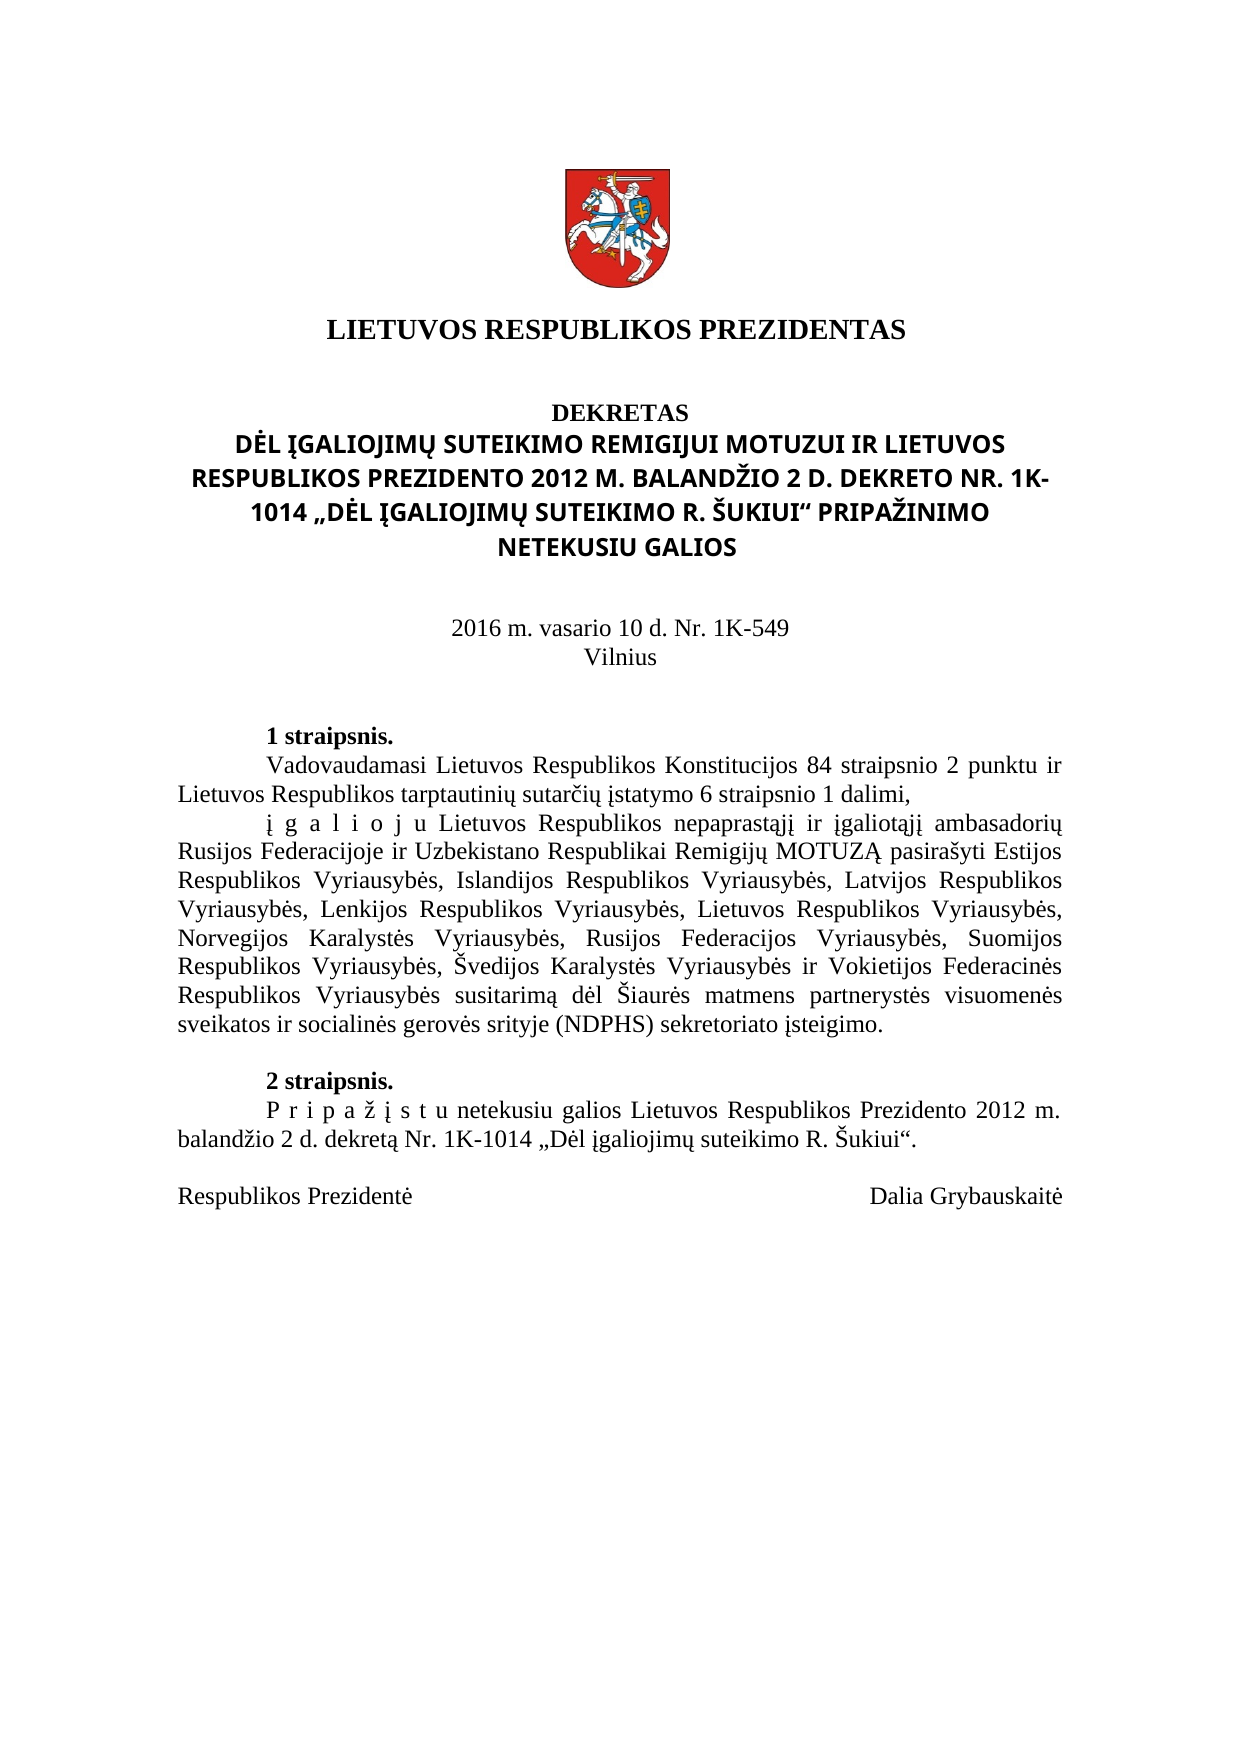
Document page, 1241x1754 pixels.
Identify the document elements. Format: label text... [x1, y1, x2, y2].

text P r i p a ž į s t u netekusiu galios Lietuvos Respublikos Prezidento 2012 m. balandžio 2 d. dekretą Nr. 1K-1014 „Dėl įgaliojimų suteikimo R. Šukiui“. [177, 1095, 1063, 1153]
text LIETUVOS RESPUBLIKOS PREZIDENTAS [177, 312, 1063, 346]
text Vadovaudamasi Lietuvos Respublikos Konstitucijos 84 straipsnio 2 punktu ir Lietuvos Respublikos tarptautinių sutarčių įstatymo 6 straipsnio 1 dalimi, [177, 750, 1063, 808]
text Respublikos Prezidentė Dalia Grybauskaitė [177, 1181, 1063, 1210]
text 2016 m. vasario 10 d. Nr. 1K-549 [177, 613, 1063, 642]
text Vilnius [177, 642, 1063, 671]
text DEKRETAS [177, 398, 1063, 427]
text Dėl ĮGALIOJIMŲ SUTEIKIMO REMIGIJUI MOTUZUI IR LIETUVOS RESPUBLIKOS PREZIDENTO 2012 M. BALANDŽIO 2 D. DEKRETO NR. 1K-1014 „DĖL ĮGALIOJIMŲ SUTEIKIMO R. ŠUKIUI“ PRIPAŽINIMO NETEKUSIU GALIOS [177, 427, 1063, 563]
text 1 straipsnis. [177, 721, 1063, 750]
text į g a l i o j u Lietuvos Respublikos nepaprastąjį ir įgaliotąjį ambasadorių Rusijos Federacijoje ir Uzbekistano Respublikai Remigijų MOTUZĄ pasirašyti Estijos Respublikos Vyriausybės, Islandijos Respublikos Vyriausybės, Latvijos Respublikos Vyriausybės, Lenkijos Respublikos Vyriausybės, Lietuvos Respublikos Vyriausybės, Norvegijos Karalystės Vyriausybės, Rusijos Federacijos Vyriausybės, Suomijos Respublikos Vyriausybės, Švedijos Karalystės Vyriausybės ir Vokietijos Federacinės Respublikos Vyriausybės susitarimą dėl Šiaurės matmens partnerystės visuomenės sveikatos ir socialinės gerovės srityje (NDPHS) sekretoriato įsteigimo. [177, 808, 1063, 1038]
text 2 straipsnis. [177, 1066, 1063, 1095]
